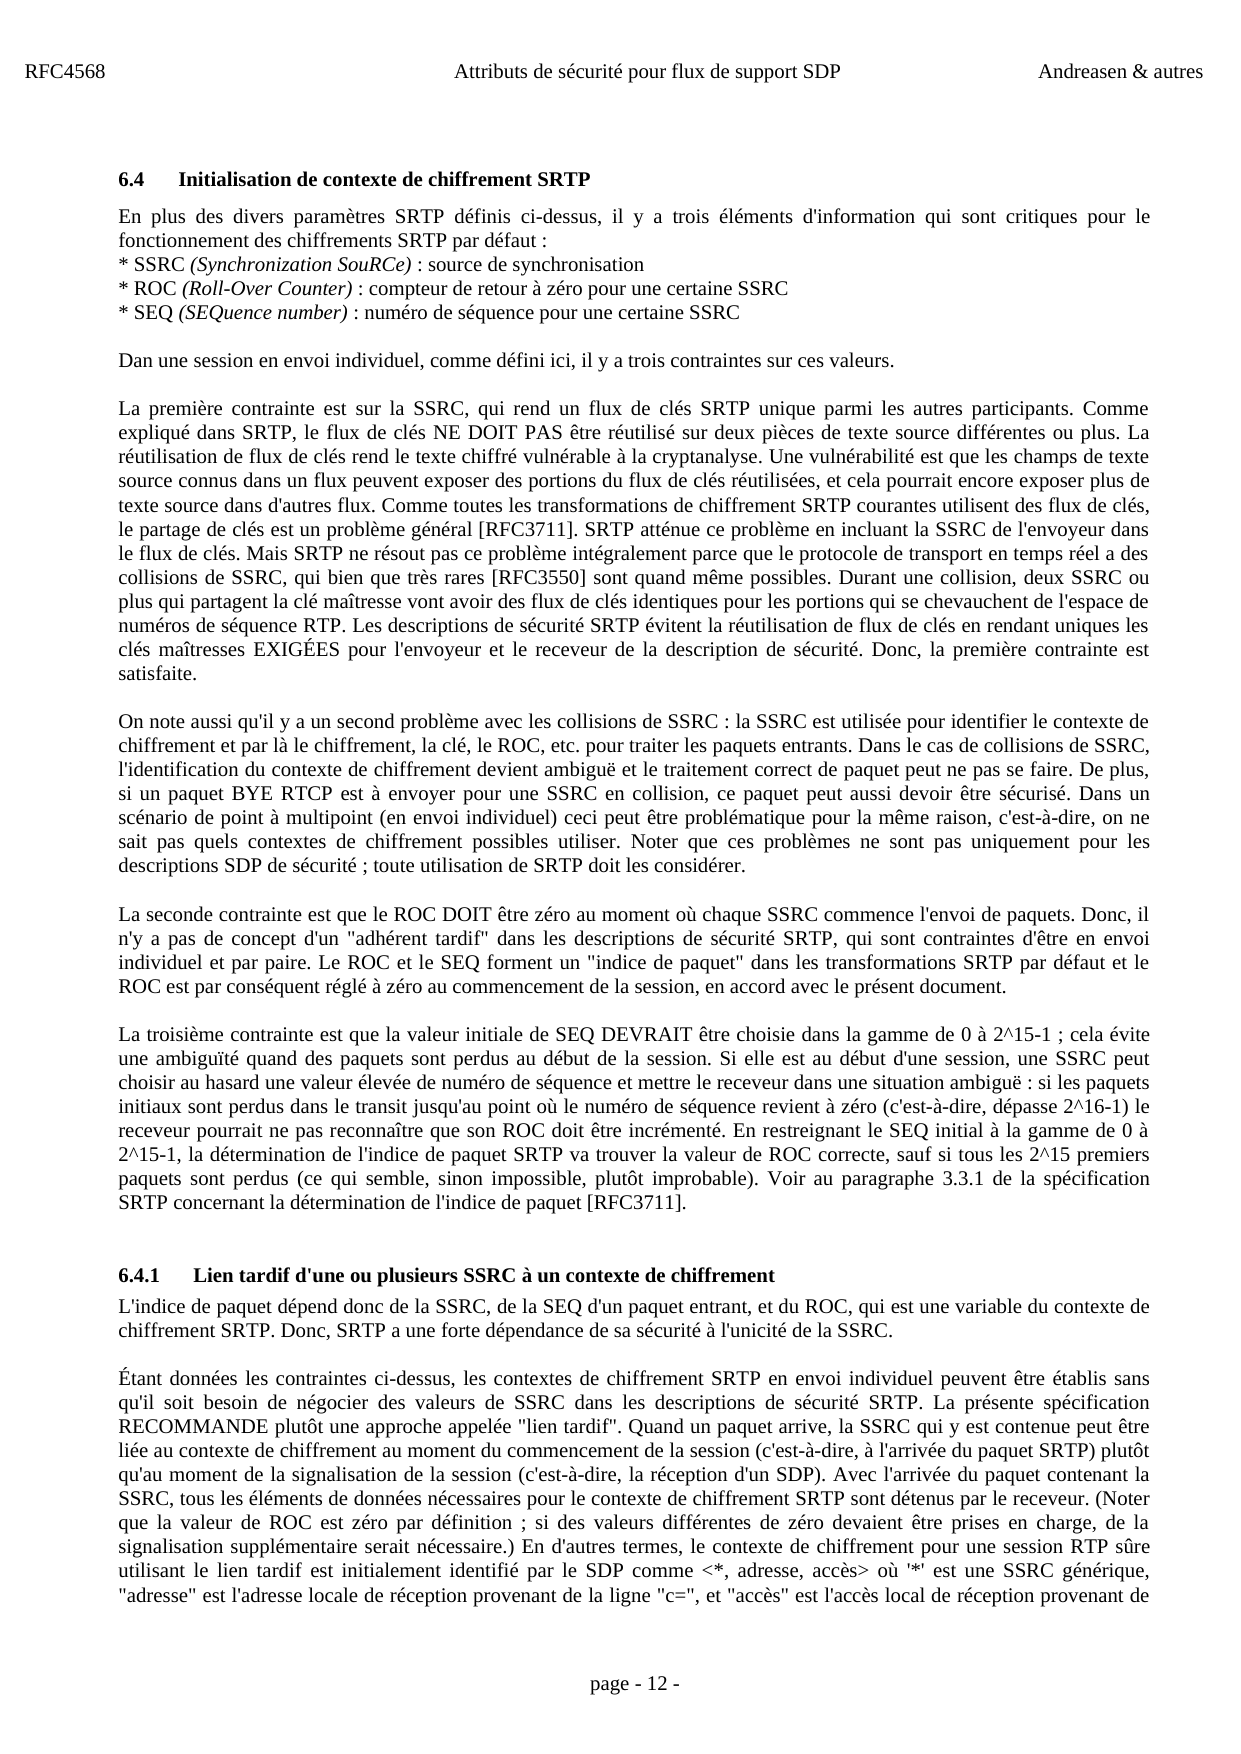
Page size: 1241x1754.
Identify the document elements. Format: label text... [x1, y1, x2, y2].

text La troisième contrainte est que la valeur initiale de SEQ DEVRAIT être choisie dans la gamme de 0 à 2^15-1 ; cela évite une ambiguïté quand des paquets sont perdus au début de la session. Si elle est au début d'une session, une SSRC peut choisir au hasard une valeur élevée de numéro de séquence et mettre le receveur dans une situation ambiguë : si les paquets initiaux sont perdus dans le transit jusqu'au point où le numéro de séquence revient à zéro (c'est-à-dire, dépasse 2^16-1) le receveur pourrait ne pas reconnaître que son ROC doit être incrémenté. En restreignant le SEQ initial à la gamme de 0 à 2^15-1, la détermination de l'indice de paquet SRTP va trouver la valeur de ROC correcte, sauf si tous les 2^15 premiers paquets sont perdus (ce qui semble, sinon impossible, plutôt improbable). Voir au paragraphe 3.3.1 de la spécification SRTP concernant la détermination de l'indice de paquet [RFC3711]. [118, 1022, 1152, 1214]
text * SEQ (SEQuence number) : numéro de séquence pour une certaine SSRC [118, 300, 1152, 324]
text * ROC (Roll-Over Counter) : compteur de retour à zéro pour une certaine SSRC [118, 276, 1152, 300]
subtitle 6.4 Initialisation de contexte de chiffrement SRTP [118, 167, 1152, 191]
subtitle 6.4.1 Lien tardif d'une ou plusieurs SSRC à un contexte de chiffrement [118, 1263, 1152, 1287]
text On note aussi qu'il y a un second problème avec les collisions de SSRC : la SSRC est utilisée pour identifier le contexte de chiffrement et par là le chiffrement, la clé, le ROC, etc. pour traiter les paquets entrants. Dans le cas de collisions de SSRC, l'identification du contexte de chiffrement devient ambiguë et le traitement correct de paquet peut ne pas se faire. De plus, si un paquet BYE RTCP est à envoyer pour une SSRC en collision, ce paquet peut aussi devoir être sécurisé. Dans un scénario de point à multipoint (en envoi individuel) ceci peut être problématique pour la même raison, c'est-à-dire, on ne sait pas quels contextes de chiffrement possibles utiliser. Noter que ces problèmes ne sont pas uniquement pour les descriptions SDP de sécurité ; toute utilisation de SRTP doit les considérer. [118, 709, 1152, 877]
text La première contrainte est sur la SSRC, qui rend un flux de clés SRTP unique parmi les autres participants. Comme expliqué dans SRTP, le flux de clés NE DOIT PAS être réutilisé sur deux pièces de texte source différentes ou plus. La réutilisation de flux de clés rend le texte chiffré vulnérable à la cryptanalyse. Une vulnérabilité est que les champs de texte source connus dans un flux peuvent exposer des portions du flux de clés réutilisées, et cela pourrait encore exposer plus de texte source dans d'autres flux. Comme toutes les transformations de chiffrement SRTP courantes utilisent des flux de clés, le partage de clés est un problème général [RFC3711]. SRTP atténue ce problème en incluant la SSRC de l'envoyeur dans le flux de clés. Mais SRTP ne résout pas ce problème intégralement parce que le protocole de transport en temps réel a des collisions de SSRC, qui bien que très rares [RFC3550] sont quand même possibles. Durant une collision, deux SSRC ou plus qui partagent la clé maîtresse vont avoir des flux de clés identiques pour les portions qui se chevauchent de l'espace de numéros de séquence RTP. Les descriptions de sécurité SRTP évitent la réutilisation de flux de clés en rendant uniques les clés maîtresses EXIGÉES pour l'envoyeur et le receveur de la description de sécurité. Donc, la première contrainte est satisfaite. [118, 396, 1152, 685]
text L'indice de paquet dépend donc de la SSRC, de la SEQ d'un paquet entrant, et du ROC, qui est une variable du contexte de chiffrement SRTP. Donc, SRTP a une forte dépendance de sa sécurité à l'unicité de la SSRC. [118, 1294, 1152, 1342]
text * SSRC (Synchronization SouRCe) : source de synchronisation [118, 252, 1152, 276]
text Étant données les contraintes ci-dessus, les contextes de chiffrement SRTP en envoi individuel peuvent être établis sans qu'il soit besoin de négocier des valeurs de SSRC dans les descriptions de sécurité SRTP. La présente spécification RECOMMANDE plutôt une approche appelée "lien tardif". Quand un paquet arrive, la SSRC qui y est contenue peut être liée au contexte de chiffrement au moment du commencement de la session (c'est-à-dire, à l'arrivée du paquet SRTP) plutôt qu'au moment de la signalisation de la session (c'est-à-dire, la réception d'un SDP). Avec l'arrivée du paquet contenant la SSRC, tous les éléments de données nécessaires pour le contexte de chiffrement SRTP sont détenus par le receveur. (Noter que la valeur de ROC est zéro par définition ; si des valeurs différentes de zéro devaient être prises en charge, de la signalisation supplémentaire serait nécessaire.) En d'autres termes, le contexte de chiffrement pour une session RTP sûre utilisant le lien tardif est initialement identifié par le SDP comme <*, adresse, accès> où '*' est une SSRC générique, "adresse" est l'adresse locale de réception provenant de la ligne "c=", et "accès" est l'accès local de réception provenant de [118, 1366, 1152, 1607]
text En plus des divers paramètres SRTP définis ci-dessus, il y a trois éléments d'information qui sont critiques pour le fonctionnement des chiffrements SRTP par défaut : [118, 204, 1152, 252]
text La seconde contrainte est que le ROC DOIT être zéro au moment où chaque SSRC commence l'envoi de paquets. Donc, il n'y a pas de concept d'un "adhérent tardif" dans les descriptions de sécurité SRTP, qui sont contraintes d'être en envoi individuel et par paire. Le ROC et le SEQ forment un "indice de paquet" dans les transformations SRTP par défaut et le ROC est par conséquent réglé à zéro au commencement de la session, en accord avec le présent document. [118, 902, 1152, 998]
text Dan une session en envoi individuel, comme défini ici, il y a trois contraintes sur ces valeurs. [118, 348, 1152, 372]
